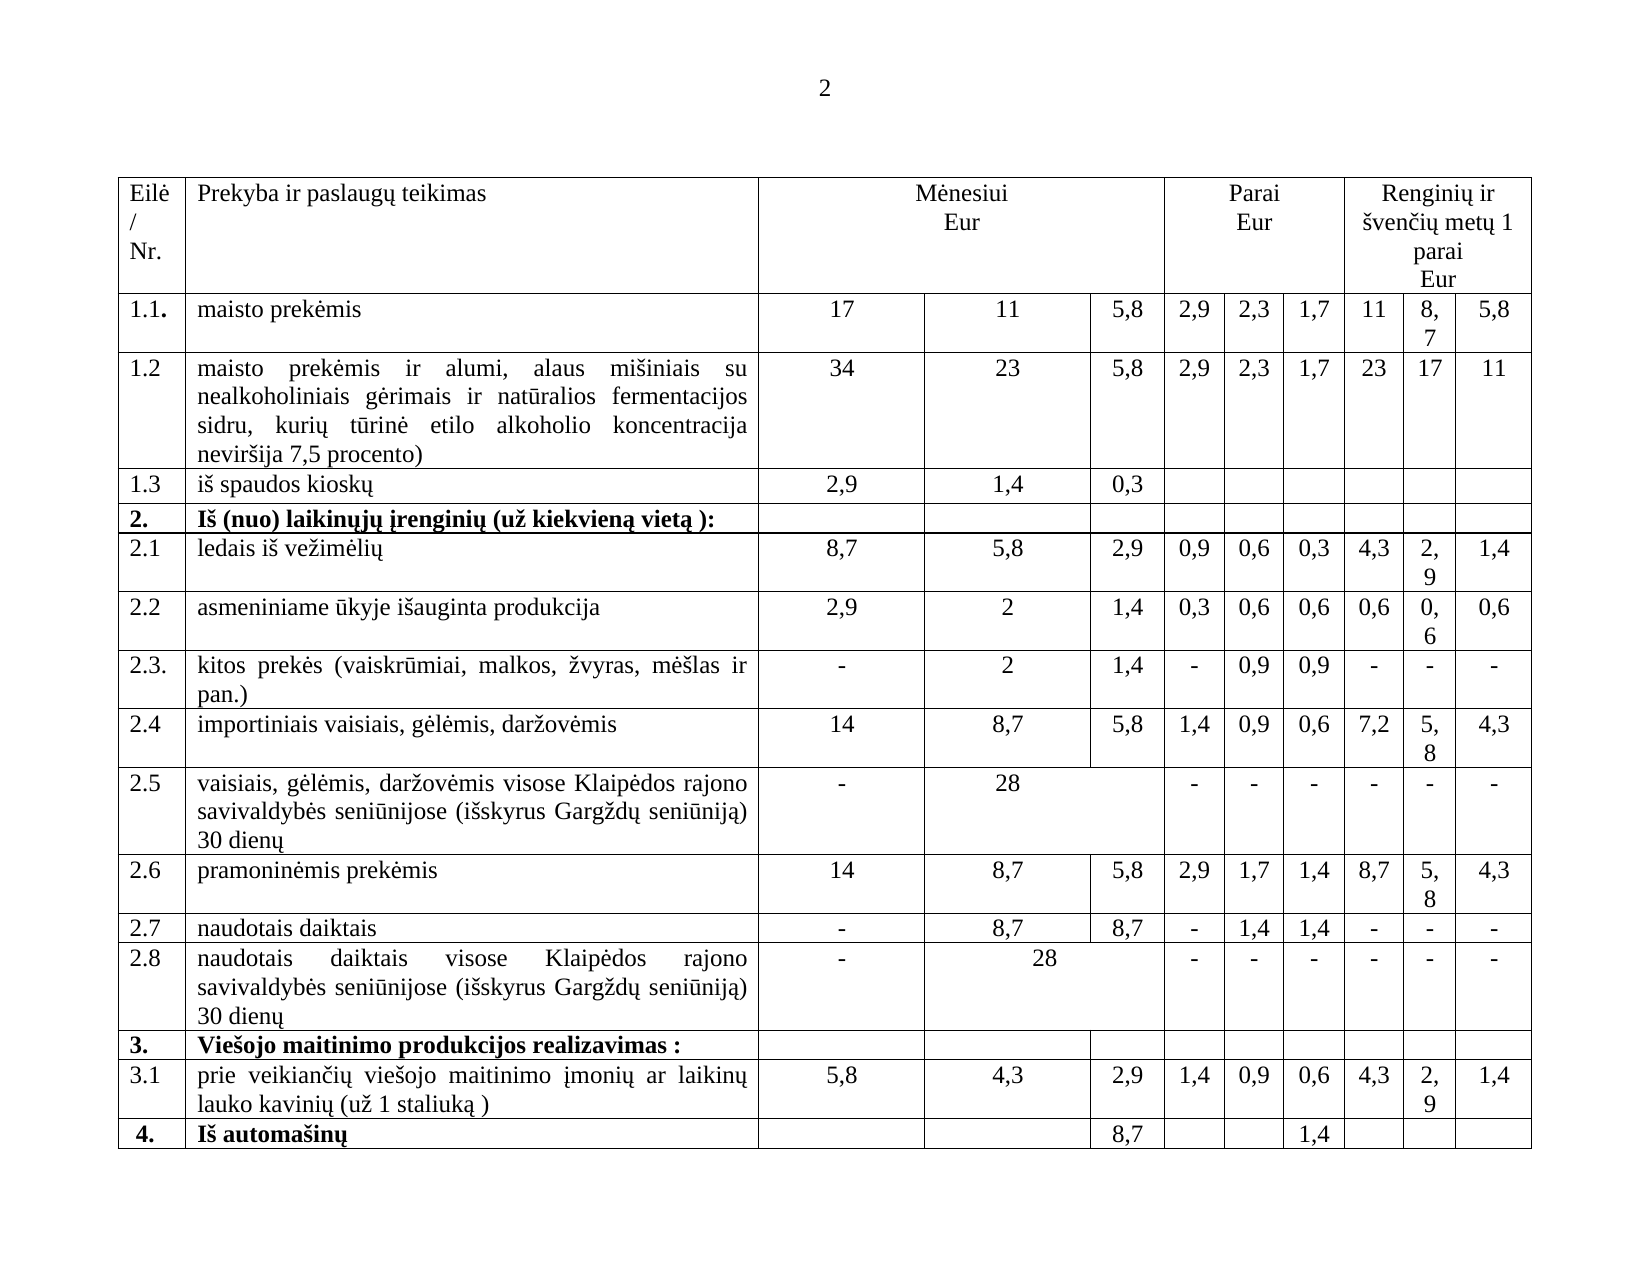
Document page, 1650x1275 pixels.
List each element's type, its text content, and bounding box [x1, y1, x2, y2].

table_cell - [1165, 943, 1224, 1029]
table_cell 14 [759, 709, 924, 767]
table_cell 0,6 [1225, 534, 1283, 591]
table_cell - [1165, 914, 1224, 942]
table_cell 1,4 [1284, 1119, 1344, 1148]
table_cell 0,3 [1091, 469, 1164, 503]
table_cell [1091, 1031, 1164, 1059]
table_cell 1,4 [1225, 914, 1283, 942]
table_cell 2.1 [119, 534, 185, 591]
table_cell 5,8 [1091, 709, 1164, 767]
table_cell 2.3. [119, 651, 185, 708]
table_cell [1165, 504, 1224, 532]
table_cell - [1404, 914, 1455, 942]
table_cell [1345, 469, 1403, 503]
table_cell 2.7 [119, 914, 185, 942]
table_cell [1345, 1031, 1403, 1059]
table_cell 1,7 [1284, 294, 1344, 352]
table_cell 34 [759, 353, 924, 468]
table_cell [925, 1031, 1090, 1059]
table_cell [1456, 1031, 1531, 1059]
table_cell 0,9 [1225, 1060, 1283, 1118]
table_cell - [1345, 651, 1403, 708]
table_cell [1456, 504, 1531, 532]
table_cell [1404, 469, 1455, 503]
table_cell 1,4 [1284, 914, 1344, 942]
table_cell - [1404, 943, 1455, 1029]
table_cell [1284, 469, 1344, 503]
table_cell [1165, 1119, 1224, 1148]
table_cell 28 [925, 943, 1164, 1029]
table_cell 23 [925, 353, 1090, 468]
table_cell 8,7 [1404, 294, 1455, 352]
table_cell 2 [925, 651, 1090, 708]
table_cell 23 [1345, 353, 1403, 468]
table_cell 2. [119, 504, 185, 532]
table_cell 5,8 [1456, 294, 1531, 352]
table_cell [1284, 1031, 1344, 1059]
table_cell 0,6 [1456, 592, 1531, 649]
table_cell 1,4 [925, 469, 1090, 503]
table_cell [925, 504, 1090, 532]
table_cell [759, 1119, 924, 1148]
table_cell 0,6 [1284, 592, 1344, 649]
table_cell 1,4 [1165, 709, 1224, 767]
table_cell 1.3 [119, 469, 185, 503]
table_cell - [759, 943, 924, 1029]
table_cell - [1404, 768, 1455, 854]
table_cell - [1456, 943, 1531, 1029]
table_cell 11 [925, 294, 1090, 352]
table_cell 5,8 [1091, 294, 1164, 352]
table_cell [1345, 504, 1403, 532]
table_cell Iš automašinų [186, 1119, 758, 1148]
table_cell 1,4 [1284, 855, 1344, 912]
table_cell [1091, 504, 1164, 532]
table_cell 3.1 [119, 1060, 185, 1118]
table_cell 0,9 [1165, 534, 1224, 591]
table_cell - [1345, 943, 1403, 1029]
table_cell - [1456, 768, 1531, 854]
table_cell [759, 1031, 924, 1059]
table_cell 0,6 [1225, 592, 1283, 649]
table_cell 7,2 [1345, 709, 1403, 767]
table_cell [1090, 768, 1164, 854]
table_cell maisto prekėmis ir alumi, alaus mišiniais su nealkoholiniais gėrimais ir natūralios fermentacijos sidru, kurių tūrinė etilo alkoholio koncentracija neviršija 7,5 procento) [186, 353, 758, 468]
table_cell - [1404, 651, 1455, 708]
table_cell pramoninėmis prekėmis [186, 855, 758, 912]
table_cell - [759, 768, 924, 854]
table_cell 2,9 [1091, 1060, 1164, 1118]
table_cell 1,4 [1456, 534, 1531, 591]
table_cell 4,3 [1456, 855, 1531, 912]
table_cell 5,8 [1091, 353, 1164, 468]
table_cell ledais iš vežimėlių [186, 534, 758, 591]
table_cell - [759, 651, 924, 708]
table_cell 14 [759, 855, 924, 912]
table_cell 1.2 [119, 353, 185, 468]
table_cell - [759, 914, 924, 942]
table_cell [1404, 1031, 1455, 1059]
table_cell - [1456, 651, 1531, 708]
table_cell maisto prekėmis [186, 294, 758, 352]
table_cell importiniais vaisiais, gėlėmis, daržovėmis [186, 709, 758, 767]
table_cell 5,8 [1404, 709, 1455, 767]
table_cell kitos prekės (vaiskrūmiai, malkos, žvyras, mėšlas ir pan.) [186, 651, 758, 708]
table_cell [1165, 469, 1224, 503]
table_cell [1404, 504, 1455, 532]
table_cell naudotais daiktais [186, 914, 758, 942]
table_cell [1225, 1119, 1283, 1148]
table_cell iš spaudos kioskų [186, 469, 758, 503]
table_cell 4,3 [1345, 534, 1403, 591]
table_cell 1,4 [1165, 1060, 1224, 1118]
table_cell 2,3 [1225, 353, 1283, 468]
table_cell 2.6 [119, 855, 185, 912]
table_cell [759, 504, 924, 532]
table_cell 0,6 [1404, 592, 1455, 649]
table_cell 8,7 [759, 534, 924, 591]
table_cell prie veikiančių viešojo maitinimo įmonių ar laikinų lauko kavinių (už 1 staliuką ) [186, 1060, 758, 1118]
table_cell [925, 1119, 1090, 1148]
table_cell - [1284, 768, 1344, 854]
table_cell [1456, 1119, 1531, 1148]
table_cell [1456, 469, 1531, 503]
table_cell [1225, 504, 1283, 532]
table_cell 2,9 [1404, 534, 1455, 591]
table_cell 5,8 [1091, 855, 1164, 912]
table_cell 2,9 [759, 469, 924, 503]
table_cell - [1165, 768, 1224, 854]
table_cell [1284, 504, 1344, 532]
table_cell 8,7 [925, 855, 1090, 912]
table_cell 0,6 [1345, 592, 1403, 649]
table_cell 2,9 [759, 592, 924, 649]
table_cell - [1225, 768, 1283, 854]
table_cell 0,9 [1225, 651, 1283, 708]
table_cell - [1165, 651, 1224, 708]
table_cell - [1345, 914, 1403, 942]
table_cell 0,3 [1284, 534, 1344, 591]
table_cell 1,7 [1284, 353, 1344, 468]
table_cell 2,9 [1091, 534, 1164, 591]
table_header Renginių ir švenčių metų 1 parai Eur [1345, 178, 1531, 293]
table_cell naudotais daiktais visose Klaipėdos rajono savivaldybės seniūnijose (išskyrus Gargždų seniūniją) 30 dienų [186, 943, 758, 1029]
table_header Prekyba ir paslaugų teikimas [186, 178, 758, 293]
table_cell 2,9 [1165, 855, 1224, 912]
table_cell 2,9 [1165, 353, 1224, 468]
table_cell 2.8 [119, 943, 185, 1029]
table_header Parai Eur [1165, 178, 1344, 293]
table_cell 11 [1456, 353, 1531, 468]
table_cell Iš (nuo) laikinųjų įrenginių (už kiekvieną vietą ): [186, 504, 758, 532]
table_cell 8,7 [1345, 855, 1403, 912]
table_cell 0,6 [1284, 709, 1344, 767]
table_cell 1,4 [1091, 592, 1164, 649]
table_cell 17 [1404, 353, 1455, 468]
table_cell 8,7 [1091, 914, 1164, 942]
table_cell 8,7 [1091, 1119, 1164, 1148]
table_cell 1,4 [1091, 651, 1164, 708]
table_cell 4,3 [1345, 1060, 1403, 1118]
table_cell [1225, 1031, 1283, 1059]
table_cell 4,3 [1456, 709, 1531, 767]
table_cell 0,3 [1165, 592, 1224, 649]
table_cell 2.5 [119, 768, 185, 854]
table_cell 8,7 [925, 709, 1090, 767]
table_cell 1,7 [1225, 855, 1283, 912]
table_cell [1165, 1031, 1224, 1059]
table_cell 1,4 [1456, 1060, 1531, 1118]
table_cell 2,3 [1225, 294, 1283, 352]
table_cell 2.4 [119, 709, 185, 767]
table_cell [1345, 1119, 1403, 1148]
table_cell - [1456, 914, 1531, 942]
table_cell 0,6 [1284, 1060, 1344, 1118]
table_header Eilė/ Nr. [119, 178, 185, 293]
table_cell 2.2 [119, 592, 185, 649]
table_cell 5,8 [759, 1060, 924, 1118]
table_cell - [1225, 943, 1283, 1029]
table_header Mėnesiui Eur [759, 178, 1164, 293]
table_cell 8,7 [925, 914, 1090, 942]
table_cell vaisiais, gėlėmis, daržovėmis visose Klaipėdos rajono savivaldybės seniūnijose (išskyrus Gargždų seniūniją) 30 dienų [186, 768, 758, 854]
table_cell 0,9 [1284, 651, 1344, 708]
table_cell 3. [119, 1031, 185, 1059]
table_cell - [1345, 768, 1403, 854]
table_cell [1225, 469, 1283, 503]
table_cell 2 [925, 592, 1090, 649]
table_cell 0,9 [1225, 709, 1283, 767]
table_cell 2,9 [1165, 294, 1224, 352]
table_cell 2,9 [1404, 1060, 1455, 1118]
table_cell [1404, 1119, 1455, 1148]
table_cell - [1284, 943, 1344, 1029]
table_cell 28 [925, 768, 1090, 854]
table_cell 5,8 [1404, 855, 1455, 912]
table_cell Viešojo maitinimo produkcijos realizavimas : [186, 1031, 758, 1059]
table_cell 11 [1345, 294, 1403, 352]
table_cell 4,3 [925, 1060, 1090, 1118]
table_cell 5,8 [925, 534, 1090, 591]
table_cell 1.1. [119, 294, 185, 352]
table_cell 17 [759, 294, 924, 352]
table_cell asmeniniame ūkyje išauginta produkcija [186, 592, 758, 649]
table_cell 4. [119, 1119, 185, 1148]
